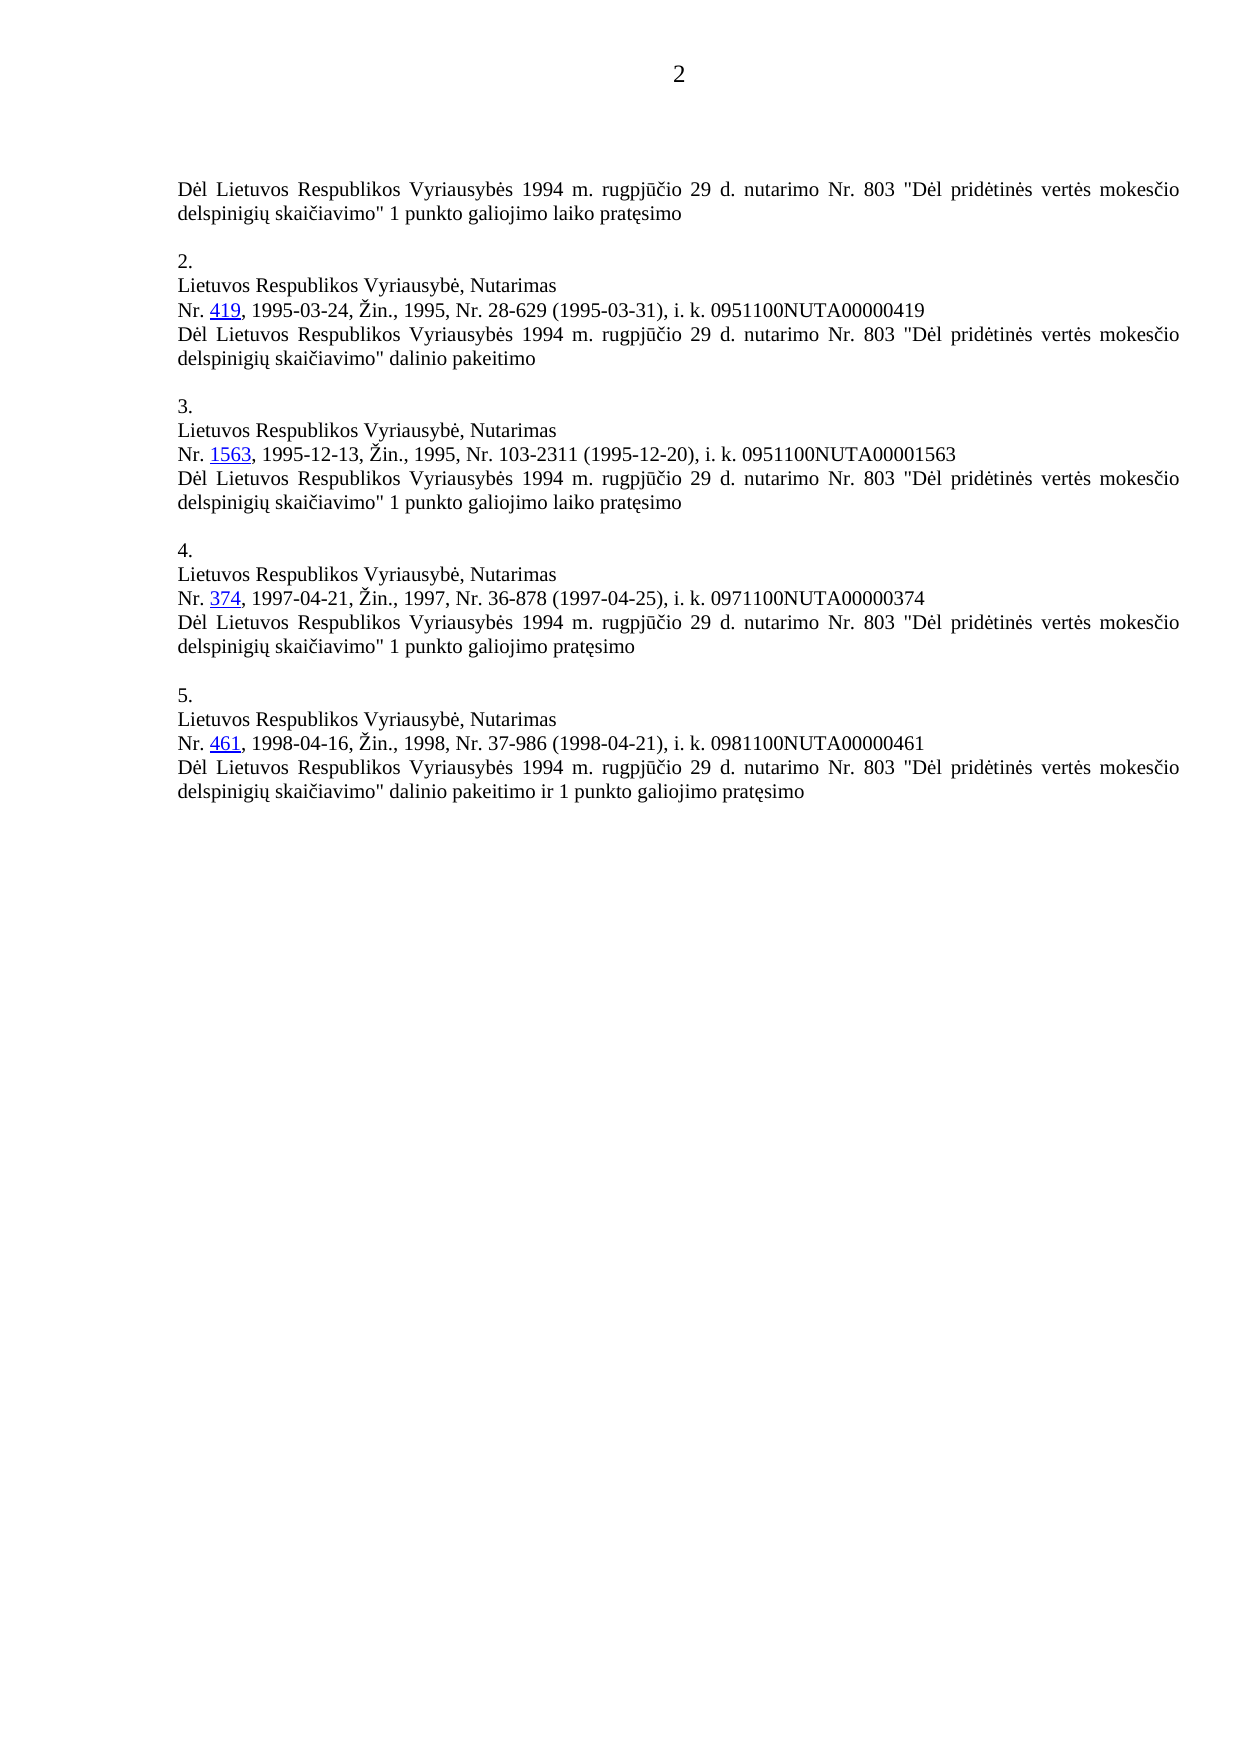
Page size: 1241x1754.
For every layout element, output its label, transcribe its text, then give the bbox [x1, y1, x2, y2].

text 5. [177, 682, 1181, 707]
text Dėl Lietuvos Respublikos Vyriausybės 1994 m. rugpjūčio 29 d. nutarimo Nr. 803 "Dėl pridėtinės vertės mokesčio delspinigių skaičiavimo" 1 punkto galiojimo pratęsimo [177, 610, 1181, 658]
text Lietuvos Respublikos Vyriausybė, Nutarimas [177, 562, 1181, 586]
text 4. [177, 538, 1181, 562]
text Lietuvos Respublikos Vyriausybė, Nutarimas [177, 273, 1181, 297]
text Nr. 461, 1998-04-16, Žin., 1998, Nr. 37-986 (1998-04-21), i. k. 0981100NUTA00000461 [177, 731, 1181, 755]
text 2. [177, 249, 1181, 273]
text Dėl Lietuvos Respublikos Vyriausybės 1994 m. rugpjūčio 29 d. nutarimo Nr. 803 "Dėl pridėtinės vertės mokesčio delspinigių skaičiavimo" 1 punkto galiojimo laiko pratęsimo [177, 466, 1181, 514]
text Nr. 1563, 1995-12-13, Žin., 1995, Nr. 103-2311 (1995-12-20), i. k. 0951100NUTA00001563 [177, 442, 1181, 466]
text Dėl Lietuvos Respublikos Vyriausybės 1994 m. rugpjūčio 29 d. nutarimo Nr. 803 "Dėl pridėtinės vertės mokesčio delspinigių skaičiavimo" dalinio pakeitimo ir 1 punkto galiojimo pratęsimo [177, 755, 1181, 803]
text Nr. 374, 1997-04-21, Žin., 1997, Nr. 36-878 (1997-04-25), i. k. 0971100NUTA00000374 [177, 586, 1181, 610]
text Dėl Lietuvos Respublikos Vyriausybės 1994 m. rugpjūčio 29 d. nutarimo Nr. 803 "Dėl pridėtinės vertės mokesčio delspinigių skaičiavimo" 1 punkto galiojimo laiko pratęsimo [177, 177, 1181, 225]
text Dėl Lietuvos Respublikos Vyriausybės 1994 m. rugpjūčio 29 d. nutarimo Nr. 803 "Dėl pridėtinės vertės mokesčio delspinigių skaičiavimo" dalinio pakeitimo [177, 322, 1181, 370]
text 3. [177, 394, 1181, 418]
text Lietuvos Respublikos Vyriausybė, Nutarimas [177, 707, 1181, 731]
text Nr. 419, 1995-03-24, Žin., 1995, Nr. 28-629 (1995-03-31), i. k. 0951100NUTA00000419 [177, 297, 1181, 322]
text Lietuvos Respublikos Vyriausybė, Nutarimas [177, 418, 1181, 442]
